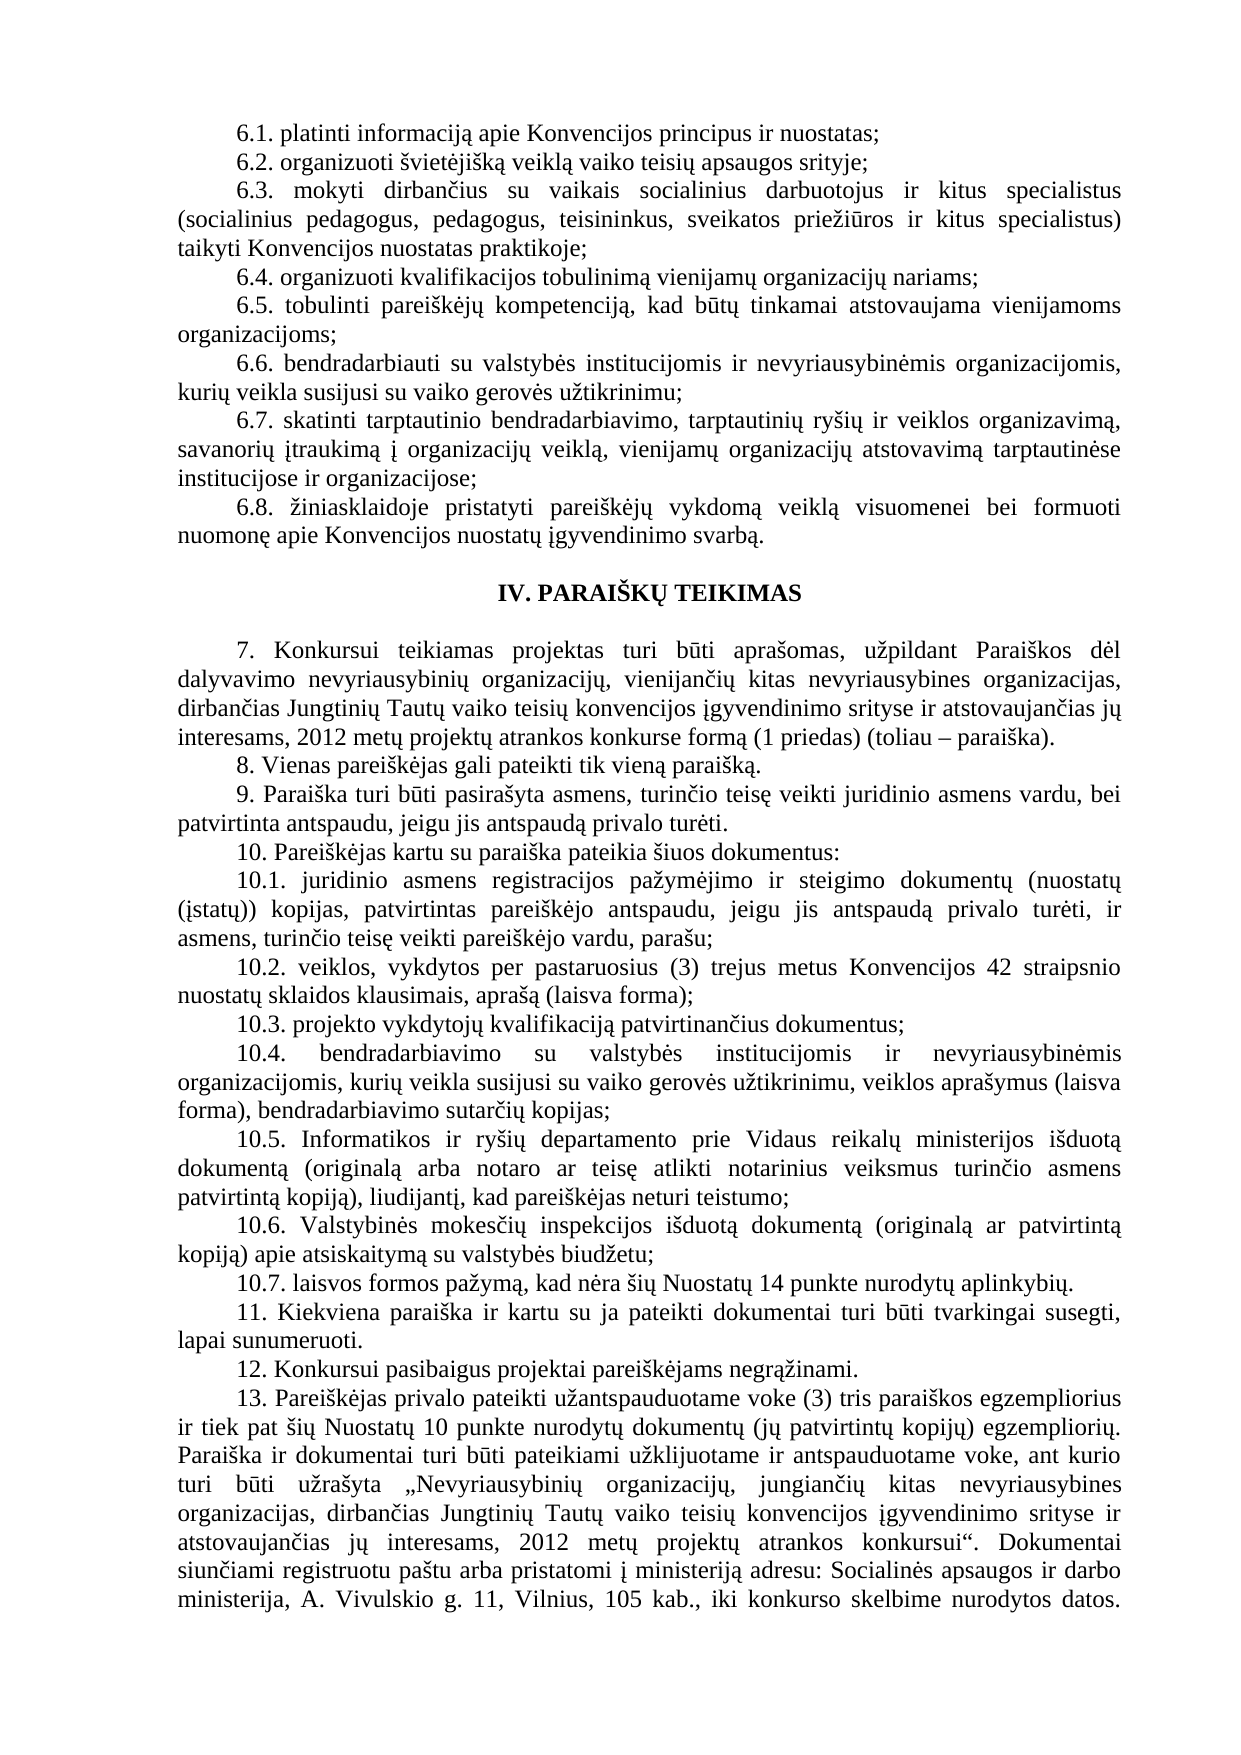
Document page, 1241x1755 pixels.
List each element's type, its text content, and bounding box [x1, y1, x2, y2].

text 6.7. skatinti tarptautinio bendradarbiavimo, tarptautinių ryšių ir veiklos organizavimą, savanorių įtraukimą į organizacijų veiklą, vienijamų organizacijų atstovavimą tarptautinėse institucijose ir organizacijose; [177, 406, 1122, 492]
text 7. Konkursui teikiamas projektas turi būti aprašomas, užpildant Paraiškos dėl dalyvavimo nevyriausybinių organizacijų, vienijančių kitas nevyriausybines organizacijas, dirbančias Jungtinių Tautų vaiko teisių konvencijos įgyvendinimo srityse ir atstovaujančias jų interesams, 2012 metų projektų atrankos konkurse formą (1 priedas) (toliau – paraiška). [177, 636, 1122, 751]
text 12. Konkursui pasibaigus projektai pareiškėjams negrąžinami. [177, 1354, 1122, 1383]
text 6.8. žiniasklaidoje pristatyti pareiškėjų vykdomą veiklą visuomenei bei formuoti nuomonę apie Konvencijos nuostatų įgyvendinimo svarbą. [177, 492, 1122, 549]
text 6.4. organizuoti kvalifikacijos tobulinimą vienijamų organizacijų nariams; [177, 262, 1122, 291]
text 6.2. organizuoti švietėjišką veiklą vaiko teisių apsaugos srityje; [177, 147, 1122, 176]
text 10. Pareiškėjas kartu su paraiška pateikia šiuos dokumentus: [177, 837, 1122, 866]
text 9. Paraiška turi būti pasirašyta asmens, turinčio teisę veikti juridinio asmens vardu, bei patvirtinta antspaudu, jeigu jis antspaudą privalo turėti. [177, 779, 1122, 837]
text 13. Pareiškėjas privalo pateikti užantspauduotame voke (3) tris paraiškos egzempliorius ir tiek pat šių Nuostatų 10 punkte nurodytų dokumentų (jų patvirtintų kopijų) egzempliorių. Paraiška ir dokumentai turi būti pateikiami užklijuotame ir antspauduotame voke, ant kurio turi būti užrašyta „Nevyriausybinių organizacijų, jungiančių kitas nevyriausybines organizacijas, dirbančias Jungtinių Tautų vaiko teisių konvencijos įgyvendinimo srityse ir atstovaujančias jų interesams, 2012 metų projektų atrankos konkursui“. Dokumentai siunčiami registruotu paštu arba pristatomi į ministeriją adresu: Socialinės apsaugos ir darbo ministerija, A. Vivulskio g. 11, Vilnius, 105 kab., iki konkurso skelbime nurodytos datos. [177, 1383, 1122, 1613]
text 11. Kiekviena paraiška ir kartu su ja pateikti dokumentai turi būti tvarkingai susegti, lapai sunumeruoti. [177, 1297, 1122, 1354]
text 10.4. bendradarbiavimo su valstybės institucijomis ir nevyriausybinėmis organizacijomis, kurių veikla susijusi su vaiko gerovės užtikrinimu, veiklos aprašymus (laisva forma), bendradarbiavimo sutarčių kopijas; [177, 1038, 1122, 1124]
text 10.5. Informatikos ir ryšių departamento prie Vidaus reikalų ministerijos išduotą dokumentą (originalą arba notaro ar teisę atlikti notarinius veiksmus turinčio asmens patvirtintą kopiją), liudijantį, kad pareiškėjas neturi teistumo; [177, 1124, 1122, 1211]
text 6.6. bendradarbiauti su valstybės institucijomis ir nevyriausybinėmis organizacijomis, kurių veikla susijusi su vaiko gerovės užtikrinimu; [177, 348, 1122, 406]
text 10.1. juridinio asmens registracijos pažymėjimo ir steigimo dokumentų (nuostatų (įstatų)) kopijas, patvirtintas pareiškėjo antspaudu, jeigu jis antspaudą privalo turėti, ir asmens, turinčio teisę veikti pareiškėjo vardu, parašu; [177, 866, 1122, 952]
text IV. PARAIŠKŲ TEIKIMAS [177, 578, 1122, 607]
text 10.6. Valstybinės mokesčių inspekcijos išduotą dokumentą (originalą ar patvirtintą kopiją) apie atsiskaitymą su valstybės biudžetu; [177, 1211, 1122, 1268]
text 10.3. projekto vykdytojų kvalifikaciją patvirtinančius dokumentus; [177, 1009, 1122, 1038]
text 6.5. tobulinti pareiškėjų kompetenciją, kad būtų tinkamai atstovaujama vienijamoms organizacijoms; [177, 291, 1122, 348]
text 8. Vienas pareiškėjas gali pateikti tik vieną paraišką. [177, 751, 1122, 779]
text 6.1. platinti informaciją apie Konvencijos principus ir nuostatas; [177, 118, 1122, 147]
text 10.7. laisvos formos pažymą, kad nėra šių Nuostatų 14 punkte nurodytų aplinkybių. [177, 1268, 1122, 1297]
text 6.3. mokyti dirbančius su vaikais socialinius darbuotojus ir kitus specialistus (socialinius pedagogus, pedagogus, teisininkus, sveikatos priežiūros ir kitus specialistus) taikyti Konvencijos nuostatas praktikoje; [177, 176, 1122, 262]
text 10.2. veiklos, vykdytos per pastaruosius (3) trejus metus Konvencijos 42 straipsnio nuostatų sklaidos klausimais, aprašą (laisva forma); [177, 952, 1122, 1009]
